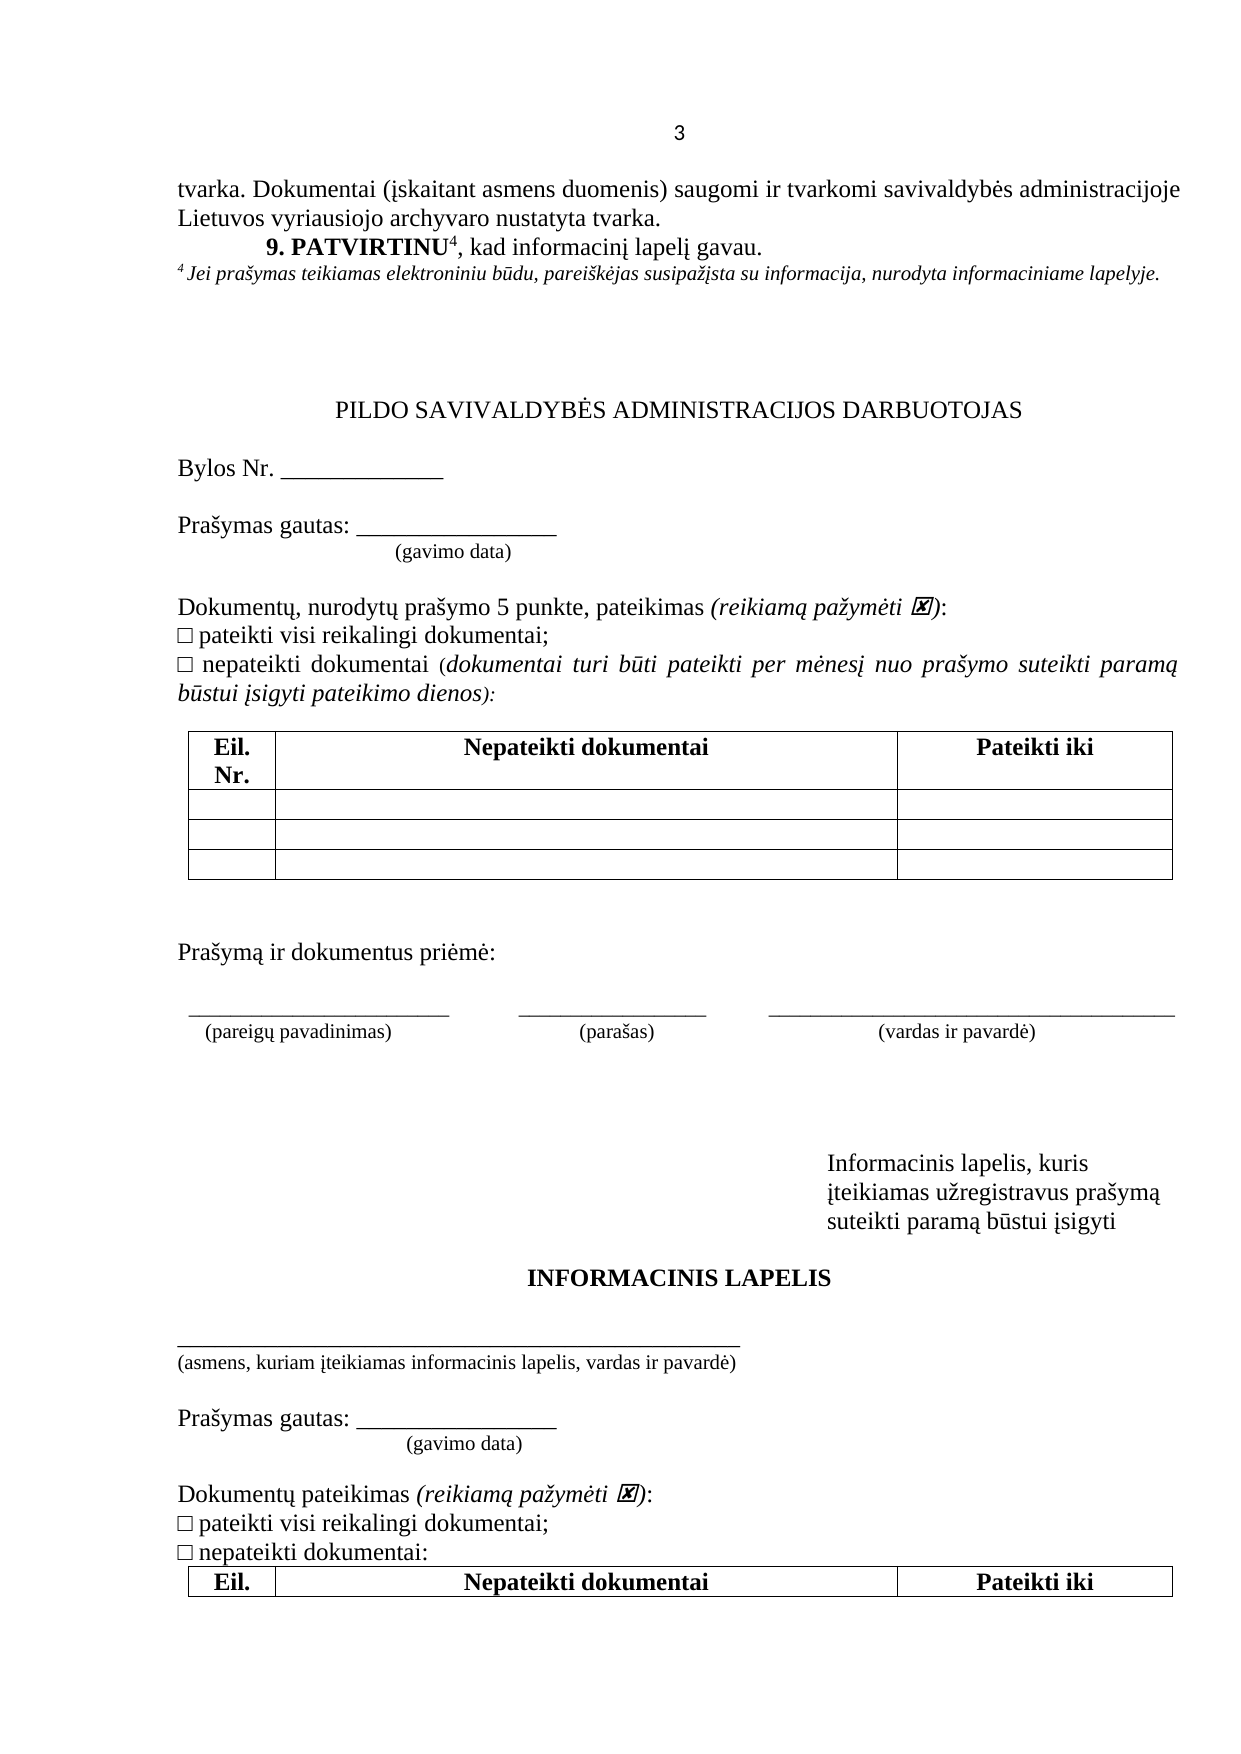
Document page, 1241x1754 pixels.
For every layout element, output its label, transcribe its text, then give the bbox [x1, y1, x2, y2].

table_cell [898, 850, 1172, 879]
table_cell [189, 850, 275, 879]
table_cell [276, 850, 897, 879]
text 9. PATVIRTINU4, kad informacinį lapelį gavau. [177, 232, 1181, 261]
text (gavimo data) [177, 1431, 1181, 1455]
text □ pateikti visi reikalingi dokumentai; [177, 621, 1181, 649]
table_cell [189, 820, 275, 849]
text □ nepateikti dokumentai (dokumentai turi būti pateikti per mėnesį nuo prašymo suteikti paramą būstui įsigyti pateikimo dienos): [177, 649, 1181, 707]
table_header Eil. Nr. [189, 732, 275, 789]
text □ pateikti visi reikalingi dokumentai; [177, 1508, 1181, 1537]
table_cell [276, 790, 897, 819]
text Prašymas gautas: ________________ [177, 1403, 1181, 1431]
table_header Nepateikti dokumentai [276, 732, 897, 789]
table_header Nepateikti dokumentai [276, 1567, 897, 1596]
text 4 Jei prašymas teikiamas elektroniniu būdu, pareiškėjas susipažįsta su informacija, nurodyta informaciniame lapelyje. [177, 261, 1181, 285]
text Prašymą ir dokumentus priėmė: [177, 937, 1181, 966]
table_cell [276, 820, 897, 849]
text Dokumentų, nurodytų prašymo 5 punkte, pateikimas (reikiamą pažymėti ): [177, 592, 1181, 621]
text □ nepateikti dokumentai: [177, 1537, 1181, 1566]
text PILDO SAVIVALDYBĖS ADMINISTRACIJOS DARBUOTOJAS [177, 395, 1181, 424]
text suteikti paramą būstui įsigyti [827, 1206, 1181, 1235]
text (gavimo data) [312, 539, 1181, 563]
text tvarka. Dokumentai (įskaitant asmens duomenis) saugomi ir tvarkomi savivaldybės administracijoje Lietuvos vyriausiojo archyvaro nustatyta tvarka. [177, 174, 1181, 232]
table_header Pateikti iki [898, 1567, 1172, 1596]
table_cell [898, 820, 1172, 849]
text Dokumentų pateikimas (reikiamą pažymėti ): [177, 1479, 1181, 1508]
table_header _________________________ (pareigų pavadinimas) [177, 995, 507, 1091]
table_header __________________ _______________________________________ (parašas) (vardas ir pavardė) [507, 995, 1186, 1091]
text Bylos Nr. _____________ [177, 453, 1181, 481]
text įteikiamas užregistravus prašymą [827, 1177, 1181, 1206]
table_header Pateikti iki [898, 732, 1172, 789]
text Prašymas gautas: ________________ [177, 510, 1181, 539]
text (asmens, kuriam įteikiamas informacinis lapelis, vardas ir pavardė) [177, 1350, 1181, 1374]
table_cell [898, 790, 1172, 819]
table_header Eil. [189, 1567, 275, 1596]
text Informacinis lapelis, kuris [827, 1148, 1181, 1177]
text _____________________________________________ [177, 1321, 1181, 1350]
text INFORMACINIS LAPELIS [177, 1263, 1181, 1292]
table_cell [189, 790, 275, 819]
